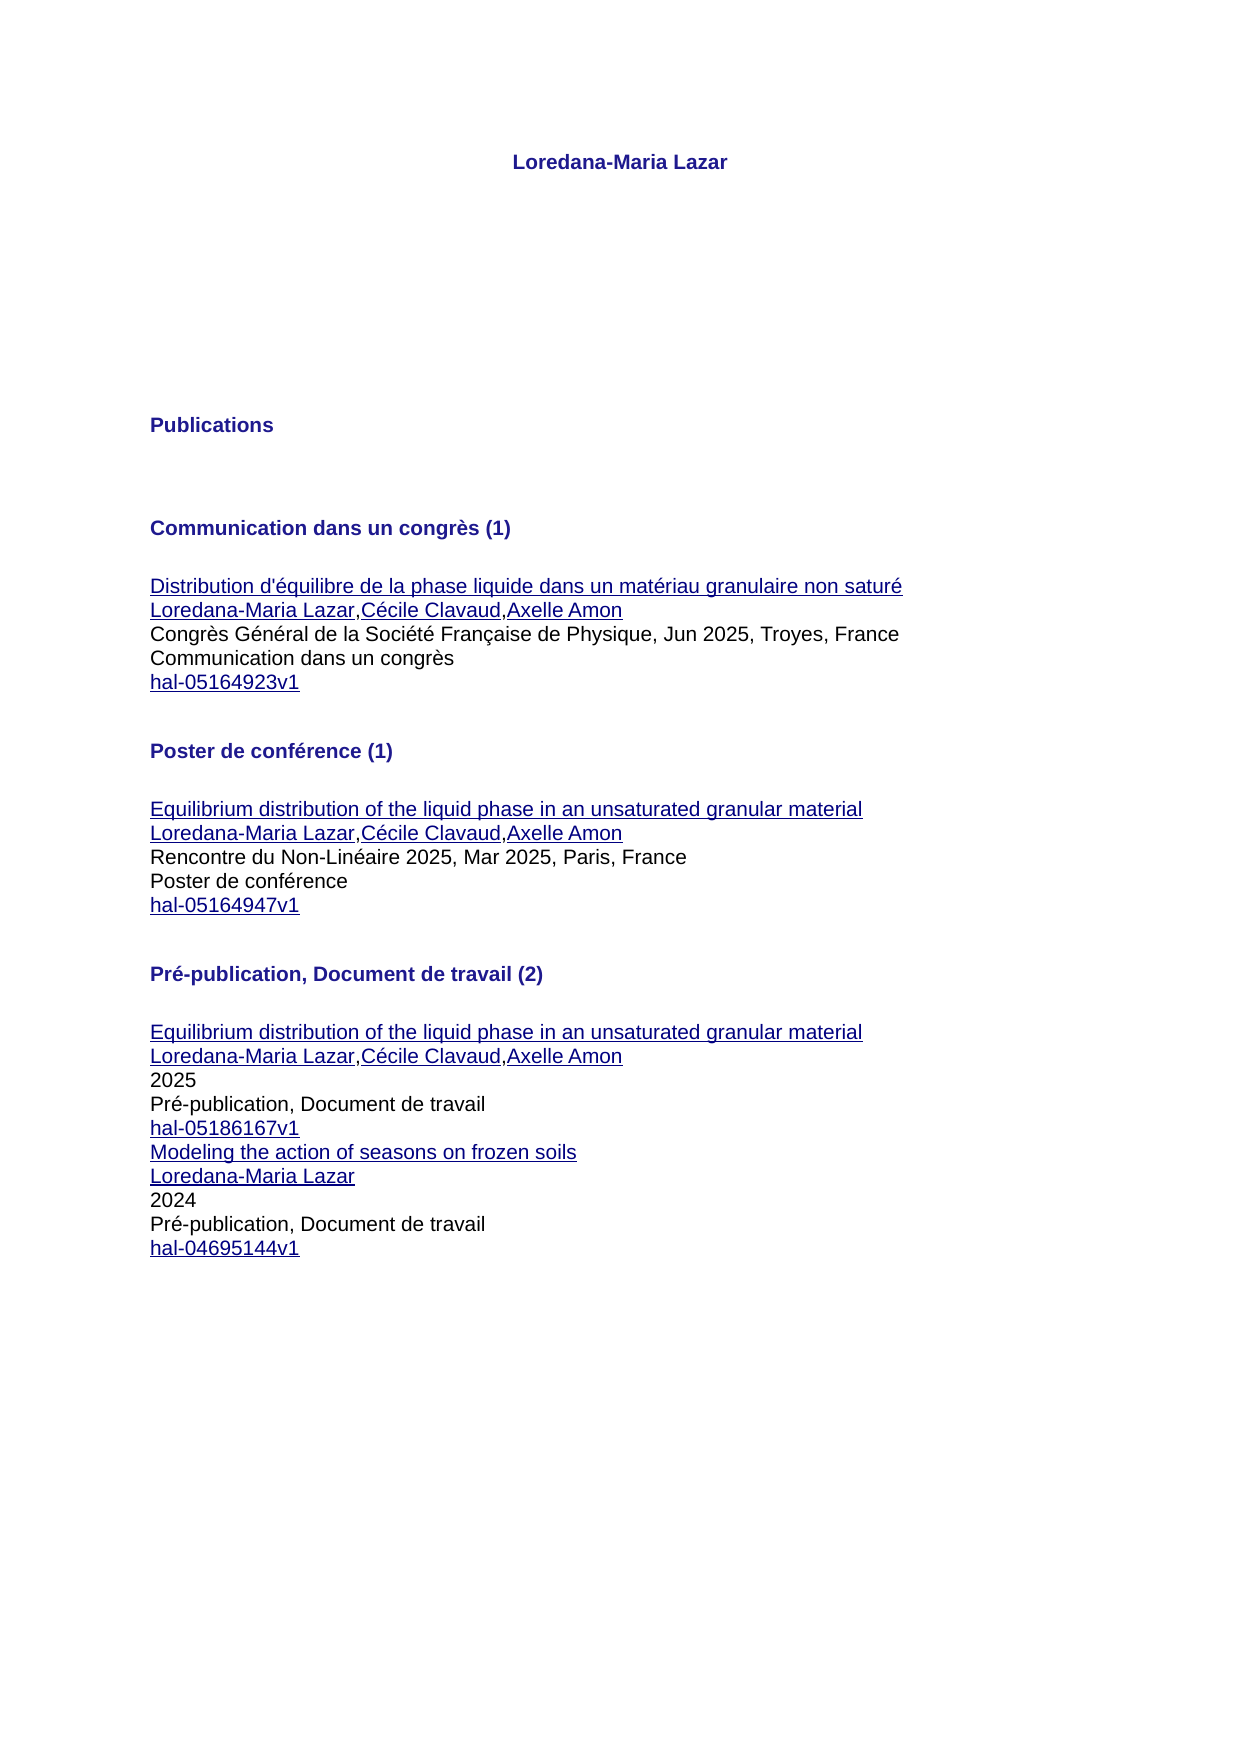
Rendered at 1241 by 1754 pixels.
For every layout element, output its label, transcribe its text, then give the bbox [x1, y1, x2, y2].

subtitle Publications [150, 412, 1090, 436]
subtitle Communication dans un congrès (1) [150, 516, 1090, 539]
subtitle Pré-publication, Document de travail (2) [150, 961, 1090, 985]
table_header Equilibrium distribution of the liquid phase in an unsaturated granular material Loredana-Maria Lazar,Cécile Clavaud,Axelle Amon Rencontre du Non-Linéaire 2025, Mar 2025, Paris, France Poster de conférence hal-05164947v1 [150, 797, 1090, 917]
table_header Equilibrium distribution of the liquid phase in an unsaturated granular material Loredana-Maria Lazar,Cécile Clavaud,Axelle Amon 2025 Pré-publication, Document de travail hal-05186167v1 [150, 1020, 1090, 1139]
table_header Distribution d'équilibre de la phase liquide dans un matériau granulaire non saturé Loredana-Maria Lazar,Cécile Clavaud,Axelle Amon Congrès Général de la Société Française de Physique, Jun 2025, Troyes, France Communication dans un congrès hal-05164923v1 [150, 574, 1090, 694]
subtitle Poster de conférence (1) [150, 738, 1090, 762]
subtitle Loredana-Maria Lazar [150, 150, 1090, 174]
table_cell Modeling the action of seasons on frozen soils Loredana-Maria Lazar 2024 Pré-publication, Document de travail hal-04695144v1 [150, 1140, 1090, 1259]
